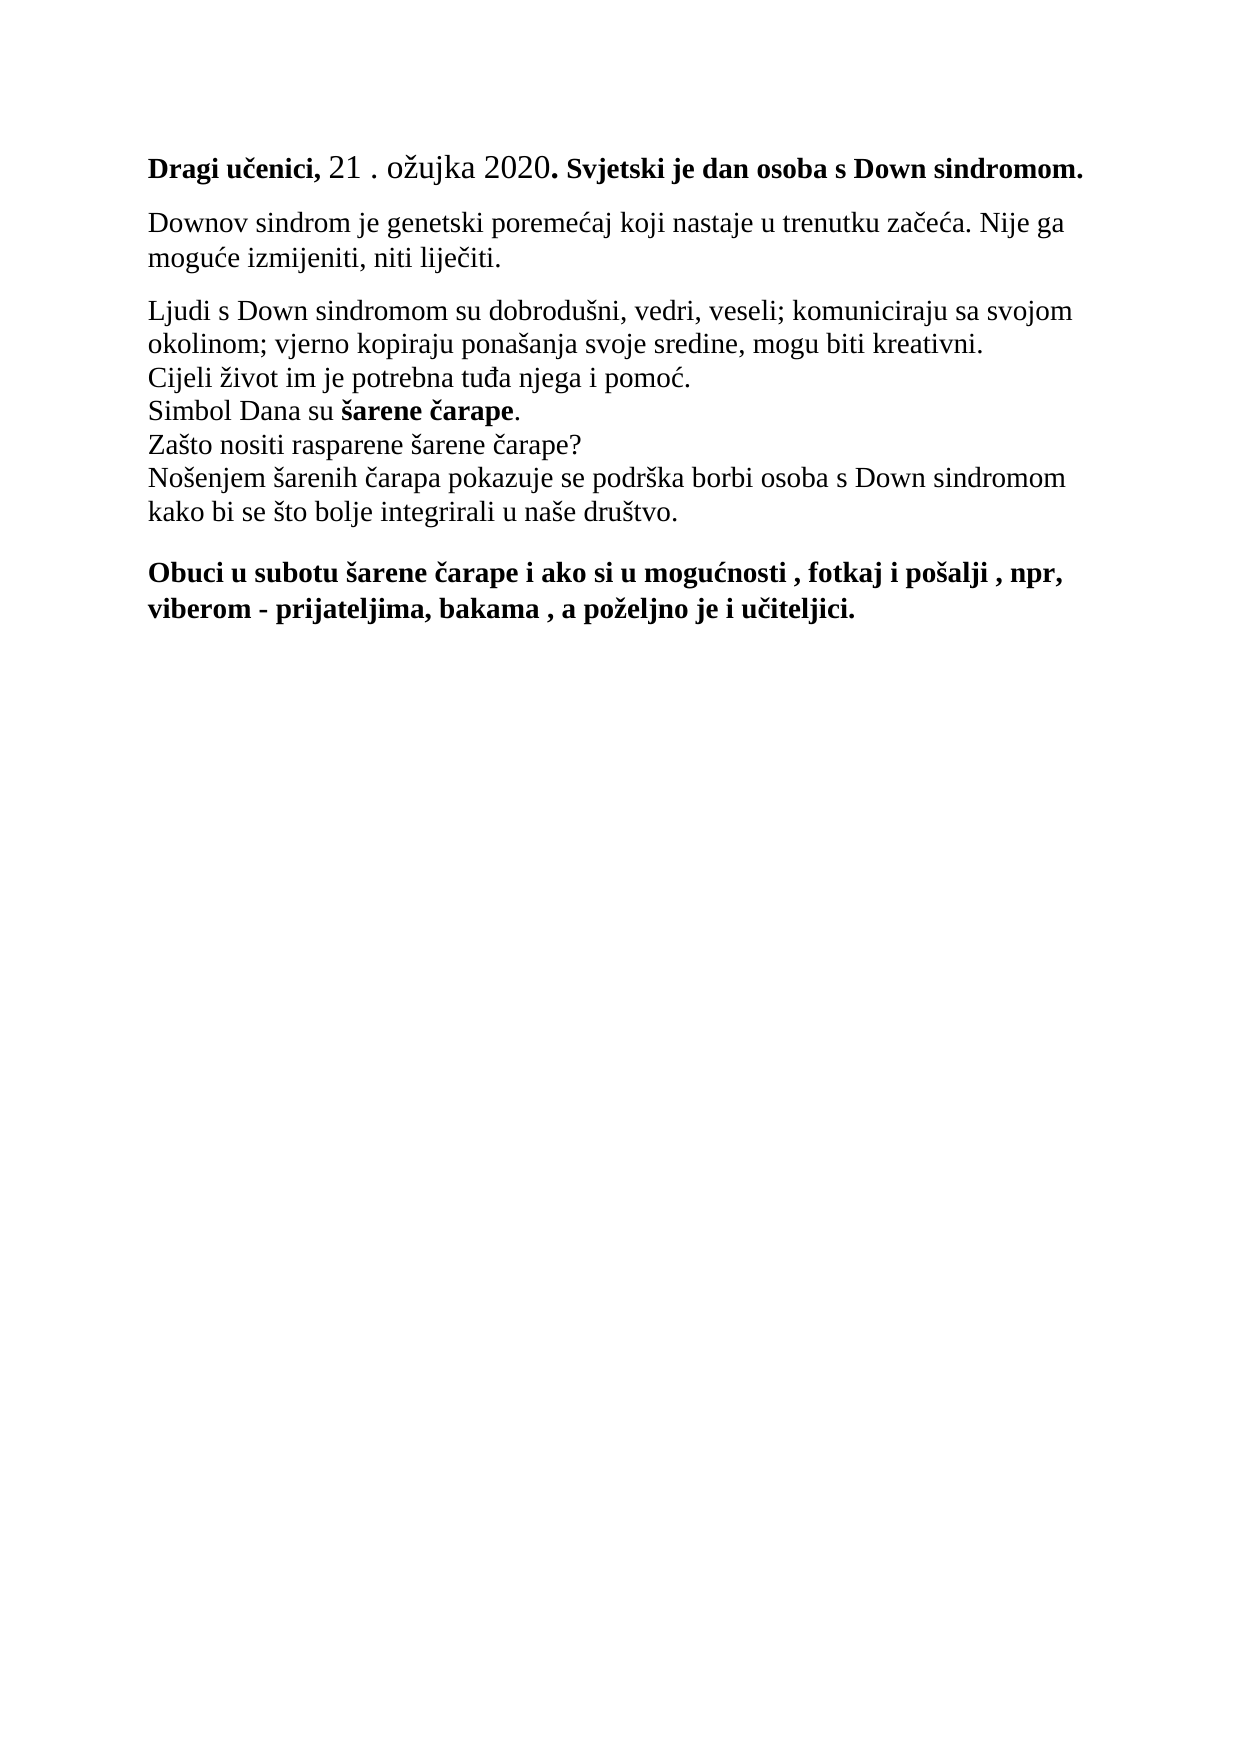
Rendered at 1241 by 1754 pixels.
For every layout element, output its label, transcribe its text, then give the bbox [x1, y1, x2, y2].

text Zašto nositi rasparene šarene čarape? Nošenjem šarenih čarapa pokazuje se podrška borbi osoba s Down sindromom kako bi se što bolje integrirali u naše društvo. [148, 427, 1093, 555]
text Dragi učenici, 21 . ožujka 2020. Svjetski je dan osoba s Down sindromom. [148, 148, 1093, 186]
text Cijeli život im je potrebna tuđa njega i pomoć. [148, 360, 1093, 393]
text Downov sindrom je genetski poremećaj koji nastaje u trenutku začeća. Nije ga moguće izmijeniti, niti liječiti. [148, 205, 1093, 274]
text Obuci u subotu šarene čarape i ako si u mogućnosti , fotkaj i pošalji , npr, viberom - prijateljima, bakama , a poželjno je i učiteljici. [148, 555, 1093, 624]
text Ljudi s Down sindromom su dobrodušni, vedri, veseli; komuniciraju sa svojom okolinom; vjerno kopiraju ponašanja svoje sredine, mogu biti kreativni. [148, 293, 1093, 360]
text Simbol Dana su šarene čarape. [148, 393, 1093, 427]
